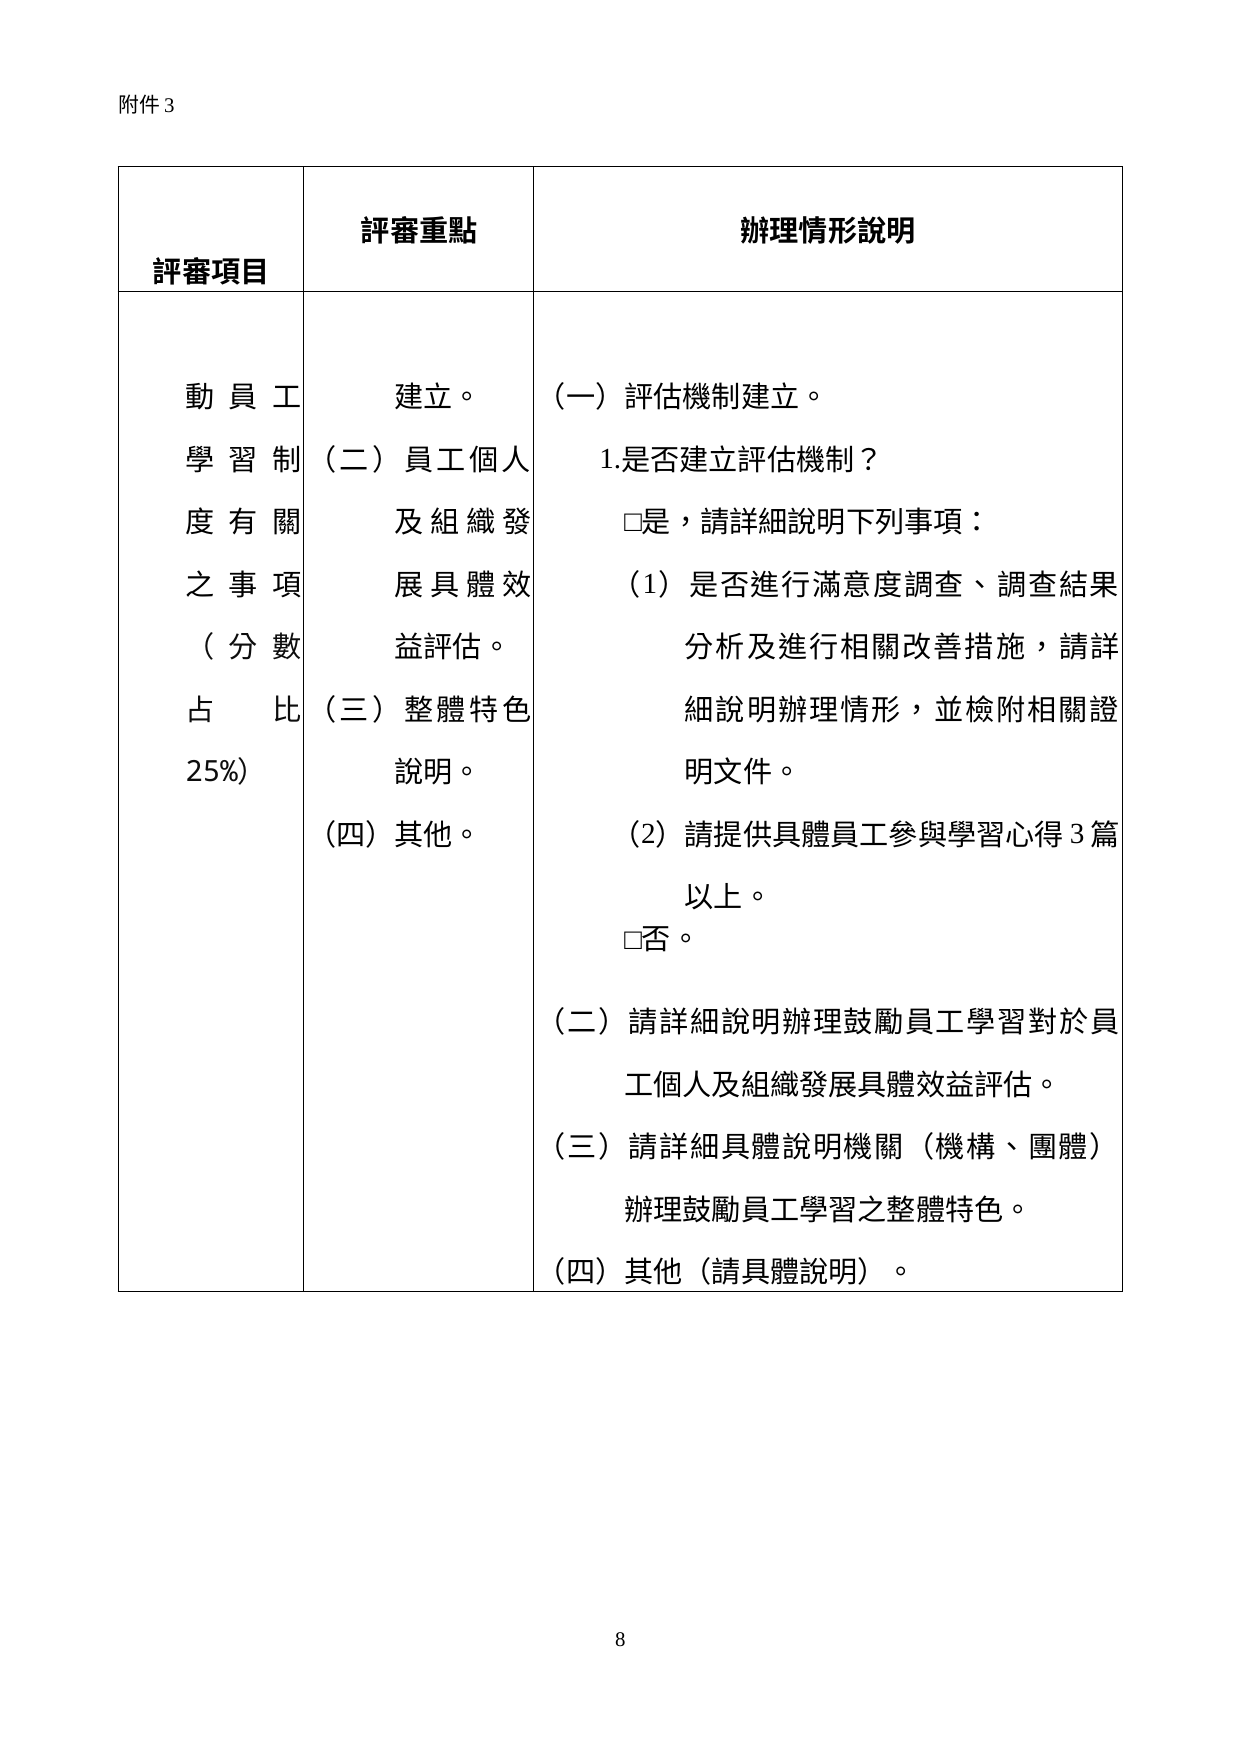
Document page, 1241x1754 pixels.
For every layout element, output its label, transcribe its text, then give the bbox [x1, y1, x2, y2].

table_header 辦理情形說明 [534, 167, 1122, 291]
table_cell （一）評估機制建立。 1.是否建立評估機制？ □是，請詳細說明下列事項： （1）是否進行滿意度調查、調查結果分析及進行相關改善措施，請詳細說明辦理情形，並檢附相關證明文件。 （2）請提供具體員工參與學習心得3篇以上。 □否。 （二）請詳細說明辦理鼓勵員工學習對於員工個人及組織發展具體效益評估。 （三）請詳細具體說明機關（機構、團體）辦理鼓勵員工學習之整體特色。 （四）其他（請具體說明）。 [534, 292, 1122, 1291]
table_cell 動員工學習制度有關之事項（分數占比25%） [119, 292, 303, 1291]
table_header 評審重點 [304, 167, 533, 291]
table_cell 建立。 （二）員工個人及組織發展具體效益評估。 （三）整體特色說明。 （四）其他。 [304, 292, 533, 1291]
table_header 評審項目 [119, 167, 303, 291]
